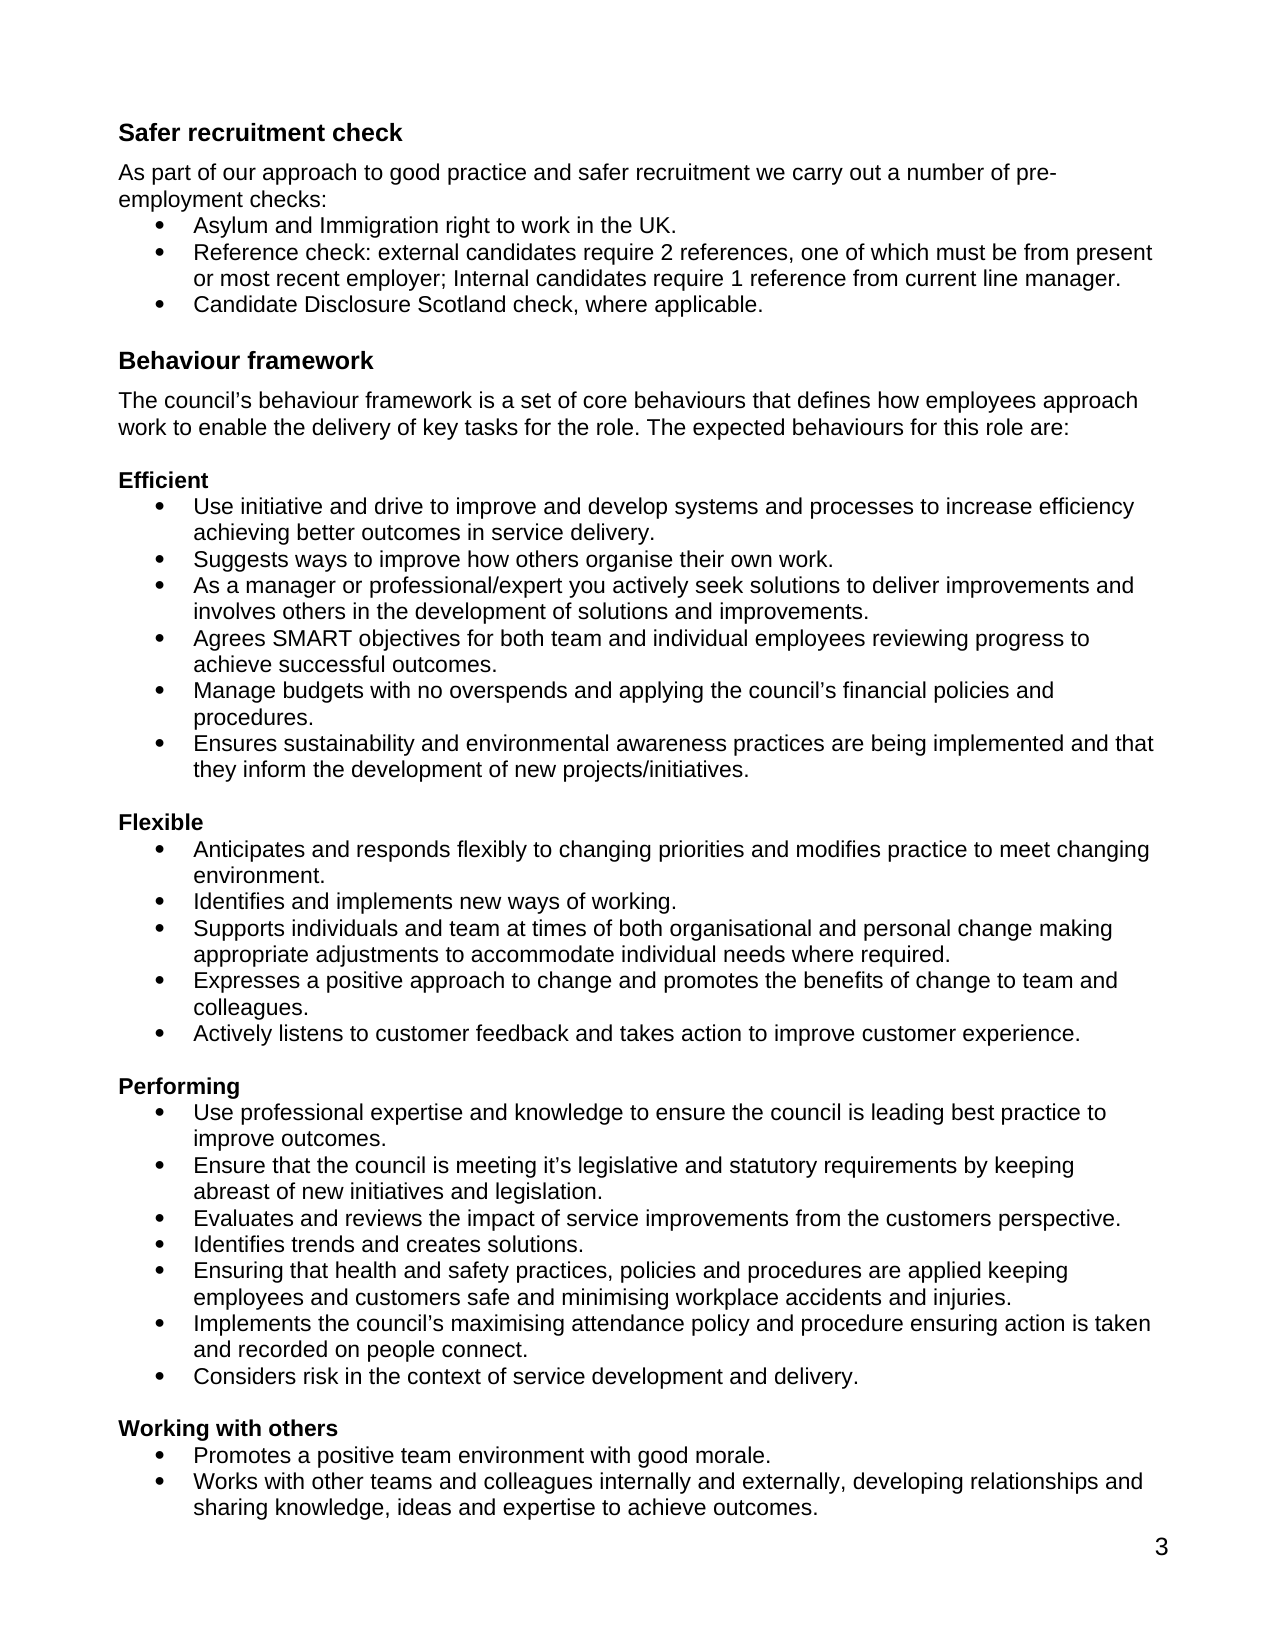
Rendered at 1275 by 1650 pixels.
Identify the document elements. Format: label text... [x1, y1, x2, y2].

text The council’s behaviour framework is a set of core behaviours that defines how employees approach work to enable the delivery of key tasks for the role. The expected behaviours for this role are: [118, 387, 1157, 440]
text Performing [118, 1073, 1157, 1099]
list Considers risk in the context of service development and delivery. [156, 1363, 1157, 1389]
list Identifies and implements new ways of working. [156, 888, 1157, 914]
list Supports individuals and team at times of both organisational and personal change making appropriate adjustments to accommodate individual needs where required. [156, 914, 1157, 967]
list Agrees SMART objectives for both team and individual employees reviewing progress to achieve successful outcomes. [156, 625, 1157, 677]
list Identifies trends and creates solutions. [156, 1231, 1157, 1257]
list Anticipates and responds flexibly to changing priorities and modifies practice to meet changing environment. [156, 836, 1157, 888]
list Use professional expertise and knowledge to ensure the council is leading best practice to improve outcomes. [156, 1099, 1157, 1152]
list Actively listens to customer feedback and takes action to improve customer experience. [156, 1020, 1157, 1046]
list Expresses a positive approach to change and promotes the benefits of change to team and colleagues. [156, 967, 1157, 1020]
list Manage budgets with no overspends and applying the council’s financial policies and procedures. [156, 677, 1157, 730]
text Flexible [118, 809, 1157, 836]
list Works with other teams and colleagues internally and externally, developing relationships and sharing knowledge, ideas and expertise to achieve outcomes. [156, 1468, 1157, 1521]
list Ensure that the council is meeting it’s legislative and statutory requirements by keeping abreast of new initiatives and legislation. [156, 1152, 1157, 1204]
list Ensuring that health and safety practices, policies and procedures are applied keeping employees and customers safe and minimising workplace accidents and injuries. [156, 1257, 1157, 1310]
list Candidate Disclosure Scotland check, where applicable. [156, 291, 1157, 317]
list Use initiative and drive to improve and develop systems and processes to increase efficiency achieving better outcomes in service delivery. [156, 493, 1157, 546]
list Suggests ways to improve how others organise their own work. [156, 546, 1157, 572]
subtitle Behaviour framework [118, 346, 1157, 375]
list Evaluates and reviews the impact of service improvements from the customers perspective. [156, 1204, 1157, 1231]
text As part of our approach to good practice and safer recruitment we carry out a number of pre-employment checks: [118, 159, 1157, 212]
list Promotes a positive team environment with good morale. [156, 1442, 1157, 1468]
list As a manager or professional/expert you actively seek solutions to deliver improvements and involves others in the development of solutions and improvements. [156, 572, 1157, 625]
text Working with others [118, 1415, 1157, 1442]
text Efficient [118, 467, 1157, 493]
list Reference check: external candidates require 2 references, one of which must be from present or most recent employer; Internal candidates require 1 reference from current line manager. [156, 238, 1157, 291]
list Implements the council’s maximising attendance policy and procedure ensuring action is taken and recorded on people connect. [156, 1310, 1157, 1363]
list Asylum and Immigration right to work in the UK. [156, 212, 1157, 238]
list Ensures sustainability and environmental awareness practices are being implemented and that they inform the development of new projects/initiatives. [156, 730, 1157, 783]
subtitle Safer recruitment check [118, 118, 1157, 147]
